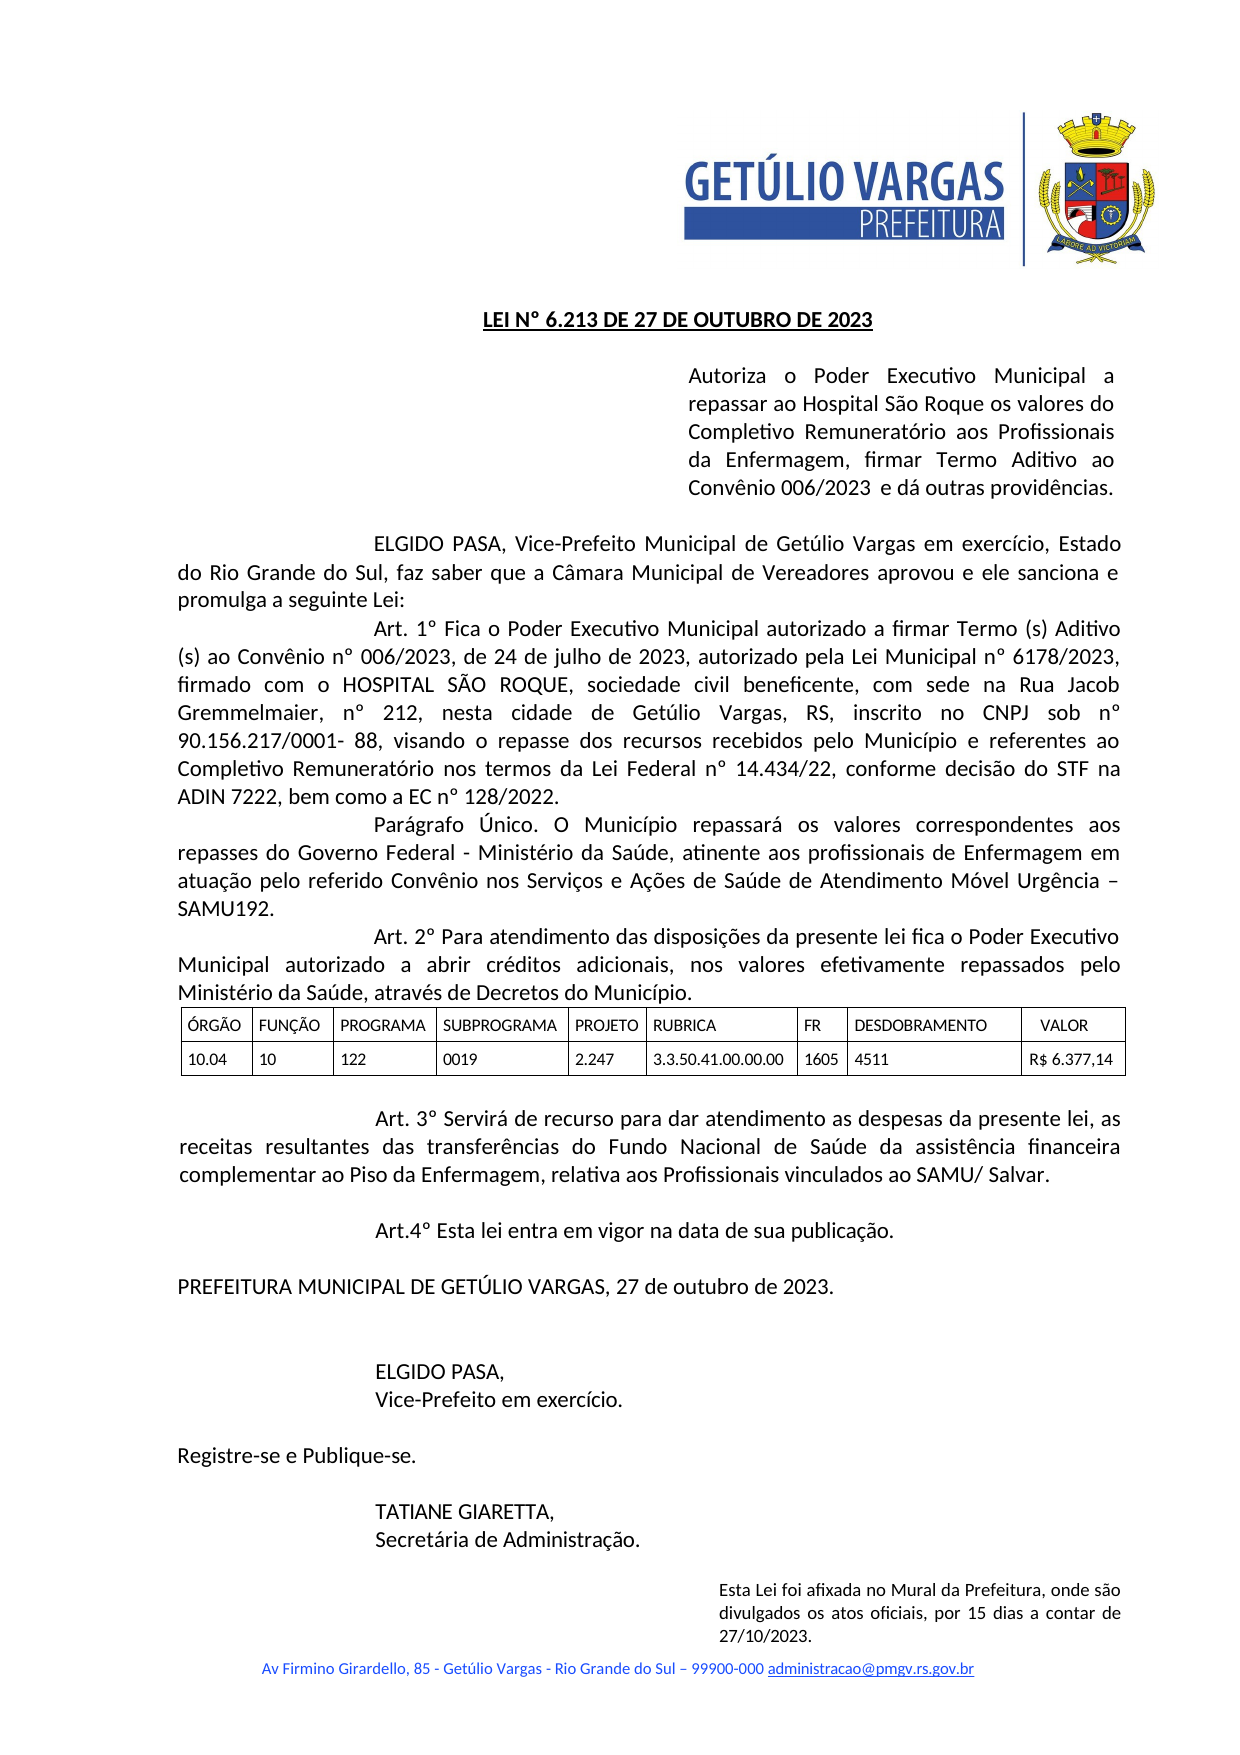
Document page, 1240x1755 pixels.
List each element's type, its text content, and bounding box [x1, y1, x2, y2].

table_header PROGRAMA [334, 1008, 436, 1041]
table_cell R$ 6.377,14 [1022, 1042, 1125, 1075]
text PREFEITURA MUNICIPAL DE GETÚLIO VARGAS, 27 de outubro de 2023. [177, 1272, 1169, 1301]
table_cell 122 [334, 1042, 436, 1075]
text Vice-Prefeito em exercício. [375, 1385, 1169, 1413]
text Secretária de Administração. [375, 1525, 1169, 1553]
text Av Firmino Girardello, 85 - Getúlio Vargas - Rio Grande do Sul – 99900-000 administracao@pmgv.rs.gov.br [262, 1658, 1169, 1679]
table_header FR [798, 1008, 847, 1041]
text Art. 2º Para atendimento das disposições da presente lei fica o Poder Executivo Municipal autorizado a abrir créditos adicionais, nos valores efetivamente repassados pelo Ministério da Saúde, através de Decretos do Município. [177, 922, 1121, 1007]
table_cell 2.247 [569, 1042, 646, 1075]
text Art. 3º Servirá de recurso para dar atendimento as despesas da presente lei, as receitas resultantes das transferências do Fundo Nacional de Saúde da assistência financeira complementar ao Piso da Enfermagem, relativa aos Profissionais vinculados ao SAMU/ Salvar. [179, 1104, 1122, 1188]
table_header SUBPROGRAMA [437, 1008, 568, 1041]
table_cell 1605 [798, 1042, 847, 1075]
text Art. 1º Fica o Poder Executivo Municipal autorizado a firmar Termo (s) Aditivo (s) ao Convênio nº 006/2023, de 24 de julho de 2023, autorizado pela Lei Municipal nº 6178/2023, firmado com o HOSPITAL SÃO ROQUE, sociedade civil beneficente, com sede na Rua Jacob Gremmelmaier, nº 212, nesta cidade de Getúlio Vargas, RS, inscrito no CNPJ sob nº 90.156.217/0001- 88, visando o repasse dos recursos recebidos pelo Município e referentes ao Completivo Remuneratório nos termos da Lei Federal nº 14.434/22, conforme decisão do STF na ADIN 7222, bem como a EC nº 128/2022. [177, 614, 1122, 810]
table_header PROJETO [569, 1008, 646, 1041]
text Parágrafo Único. O Município repassará os valores correspondentes aos repasses do Governo Federal - Ministério da Saúde, atinente aos profissionais de Enfermagem em atuação pelo referido Convênio nos Serviços e Ações de Saúde de Atendimento Móvel Urgência – SAMU192. [177, 810, 1122, 922]
text Art.4º Esta lei entra em vigor na data de sua publicação. [375, 1216, 1169, 1244]
text ELGIDO PASA, [375, 1357, 1169, 1385]
table_cell 4511 [848, 1042, 1021, 1075]
table_cell 10 [253, 1042, 333, 1075]
table_header VALOR [1022, 1008, 1125, 1041]
table_header DESDOBRAMENTO [848, 1008, 1021, 1041]
table_cell 0019 [437, 1042, 568, 1075]
table_header ÓRGÃO [182, 1008, 252, 1041]
table_cell 10.04 [182, 1042, 252, 1075]
table_cell 3.3.50.41.00.00.00 [647, 1042, 797, 1075]
text ELGIDO PASA, Vice-Prefeito Municipal de Getúlio Vargas em exercício, Estado do Rio Grande do Sul, faz saber que a Câmara Municipal de Vereadores aprovou e ele sanciona e promulga a seguinte Lei: [177, 529, 1121, 614]
text LEI Nº 6.213 DE 27 DE OUTUBRO DE 2023 [187, 305, 1169, 333]
text Registre-se e Publique-se. [177, 1441, 1169, 1469]
text Autoriza o Poder Executivo Municipal a repassar ao Hospital São Roque os valores do Completivo Remuneratório aos Profissionais da Enfermagem, firmar Termo Aditivo ao Convênio 006/2023 e dá outras providências. [688, 361, 1115, 501]
table_header RUBRICA [647, 1008, 797, 1041]
text Esta Lei foi afixada no Mural da Prefeitura, onde são divulgados os atos oficiais, por 15 dias a contar de 27/10/2023. [719, 1578, 1122, 1647]
text TATIANE GIARETTA, [375, 1497, 1169, 1525]
table_header FUNÇÃO [253, 1008, 333, 1041]
